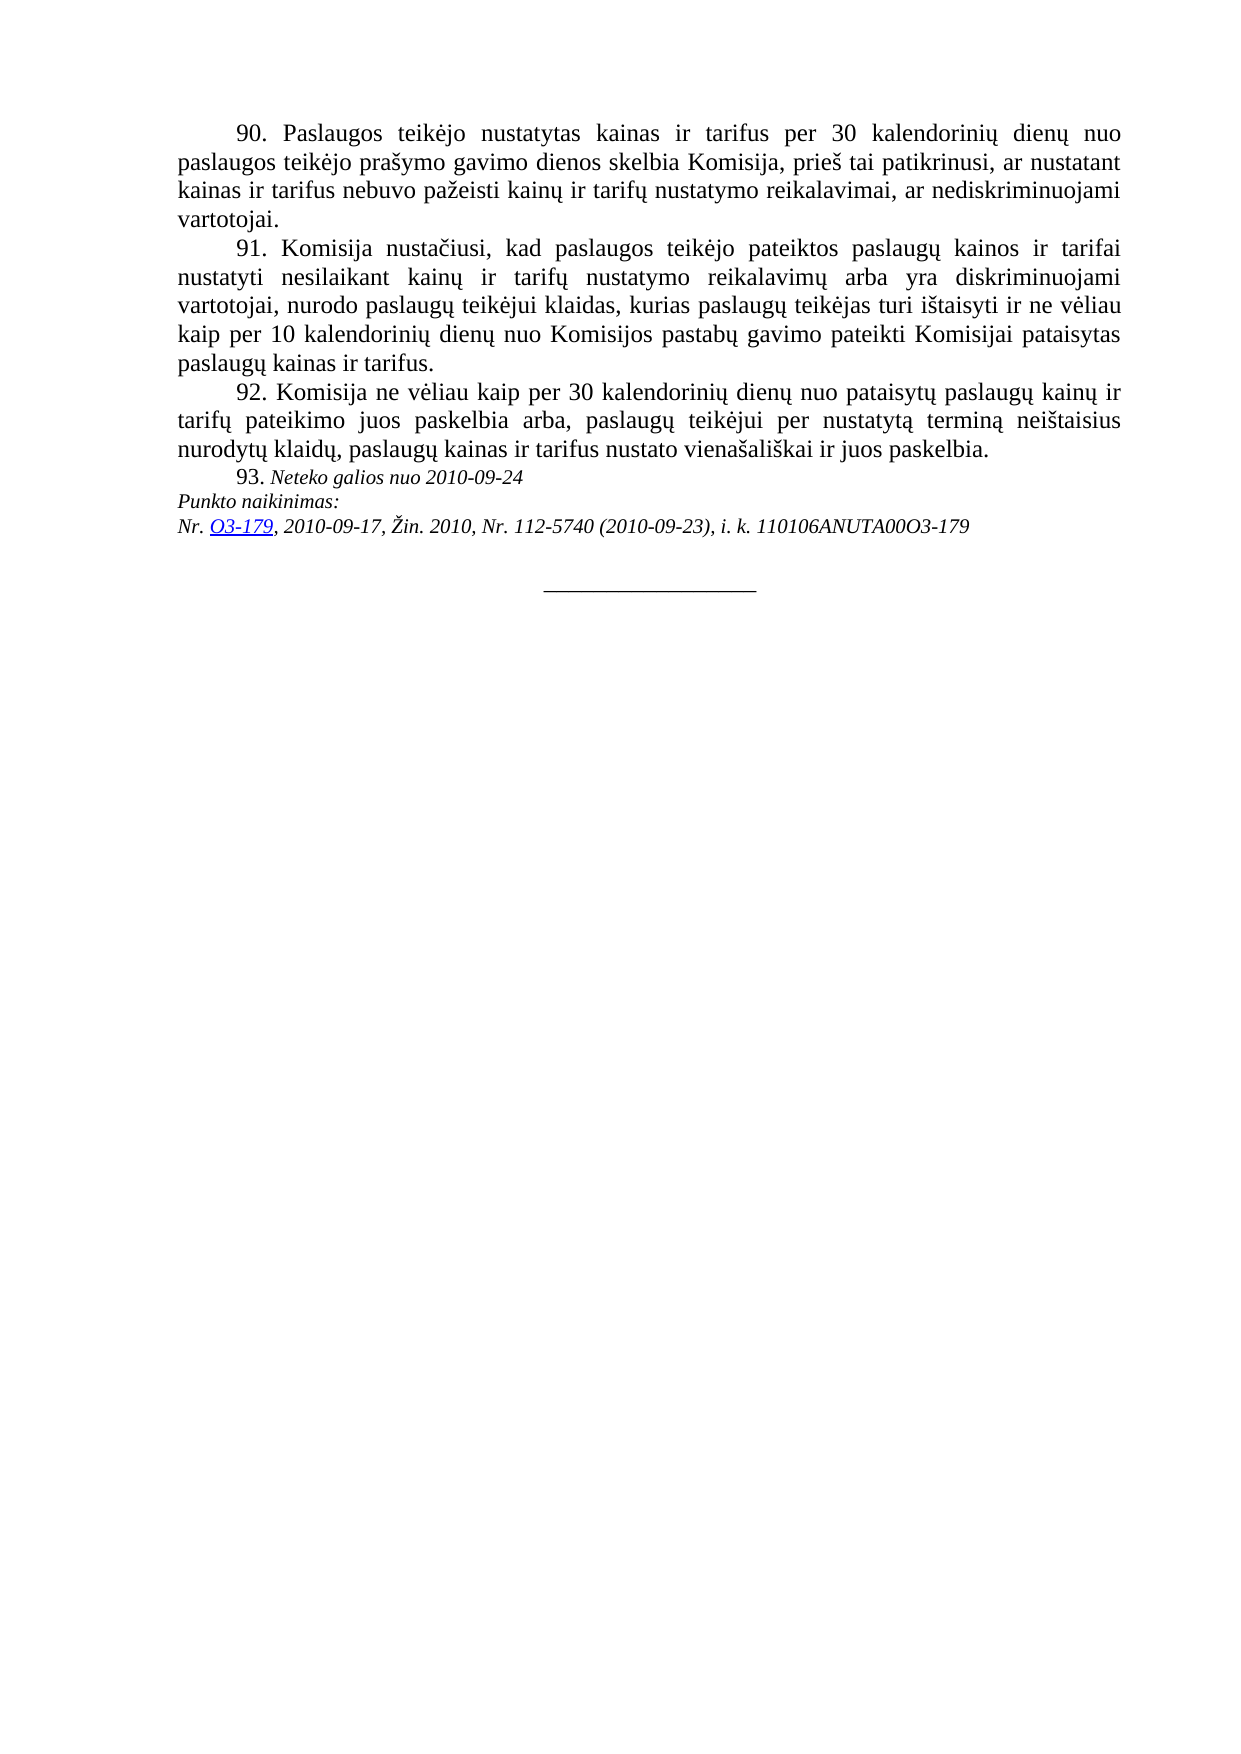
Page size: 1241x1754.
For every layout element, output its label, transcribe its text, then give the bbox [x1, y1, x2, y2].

text 91. Komisija nustačiusi, kad paslaugos teikėjo pateiktos paslaugų kainos ir tarifai nustatyti nesilaikant kainų ir tarifų nustatymo reikalavimų arba yra diskriminuojami vartotojai, nurodo paslaugų teikėjui klaidas, kurias paslaugų teikėjas turi ištaisyti ir ne vėliau kaip per 10 kalendorinių dienų nuo Komisijos pastabų gavimo pateikti Komisijai pataisytas paslaugų kainas ir tarifus. [177, 233, 1122, 377]
text Punkto naikinimas: [177, 489, 1122, 513]
text _________________ [177, 566, 1122, 595]
text 92. Komisija ne vėliau kaip per 30 kalendorinių dienų nuo pataisytų paslaugų kainų ir tarifų pateikimo juos paskelbia arba, paslaugų teikėjui per nustatytą terminą neištaisius nurodytų klaidų, paslaugų kainas ir tarifus nustato vienašališkai ir juos paskelbia. [177, 377, 1122, 463]
text 90. Paslaugos teikėjo nustatytas kainas ir tarifus per 30 kalendorinių dienų nuo paslaugos teikėjo prašymo gavimo dienos skelbia Komisija, prieš tai patikrinusi, ar nustatant kainas ir tarifus nebuvo pažeisti kainų ir tarifų nustatymo reikalavimai, ar nediskriminuojami vartotojai. [177, 118, 1122, 233]
text Nr. O3-179, 2010-09-17, Žin. 2010, Nr. 112-5740 (2010-09-23), i. k. 110106ANUTA00O3-179 [177, 513, 1122, 538]
text 93. Neteko galios nuo 2010-09-24 [177, 463, 1122, 489]
